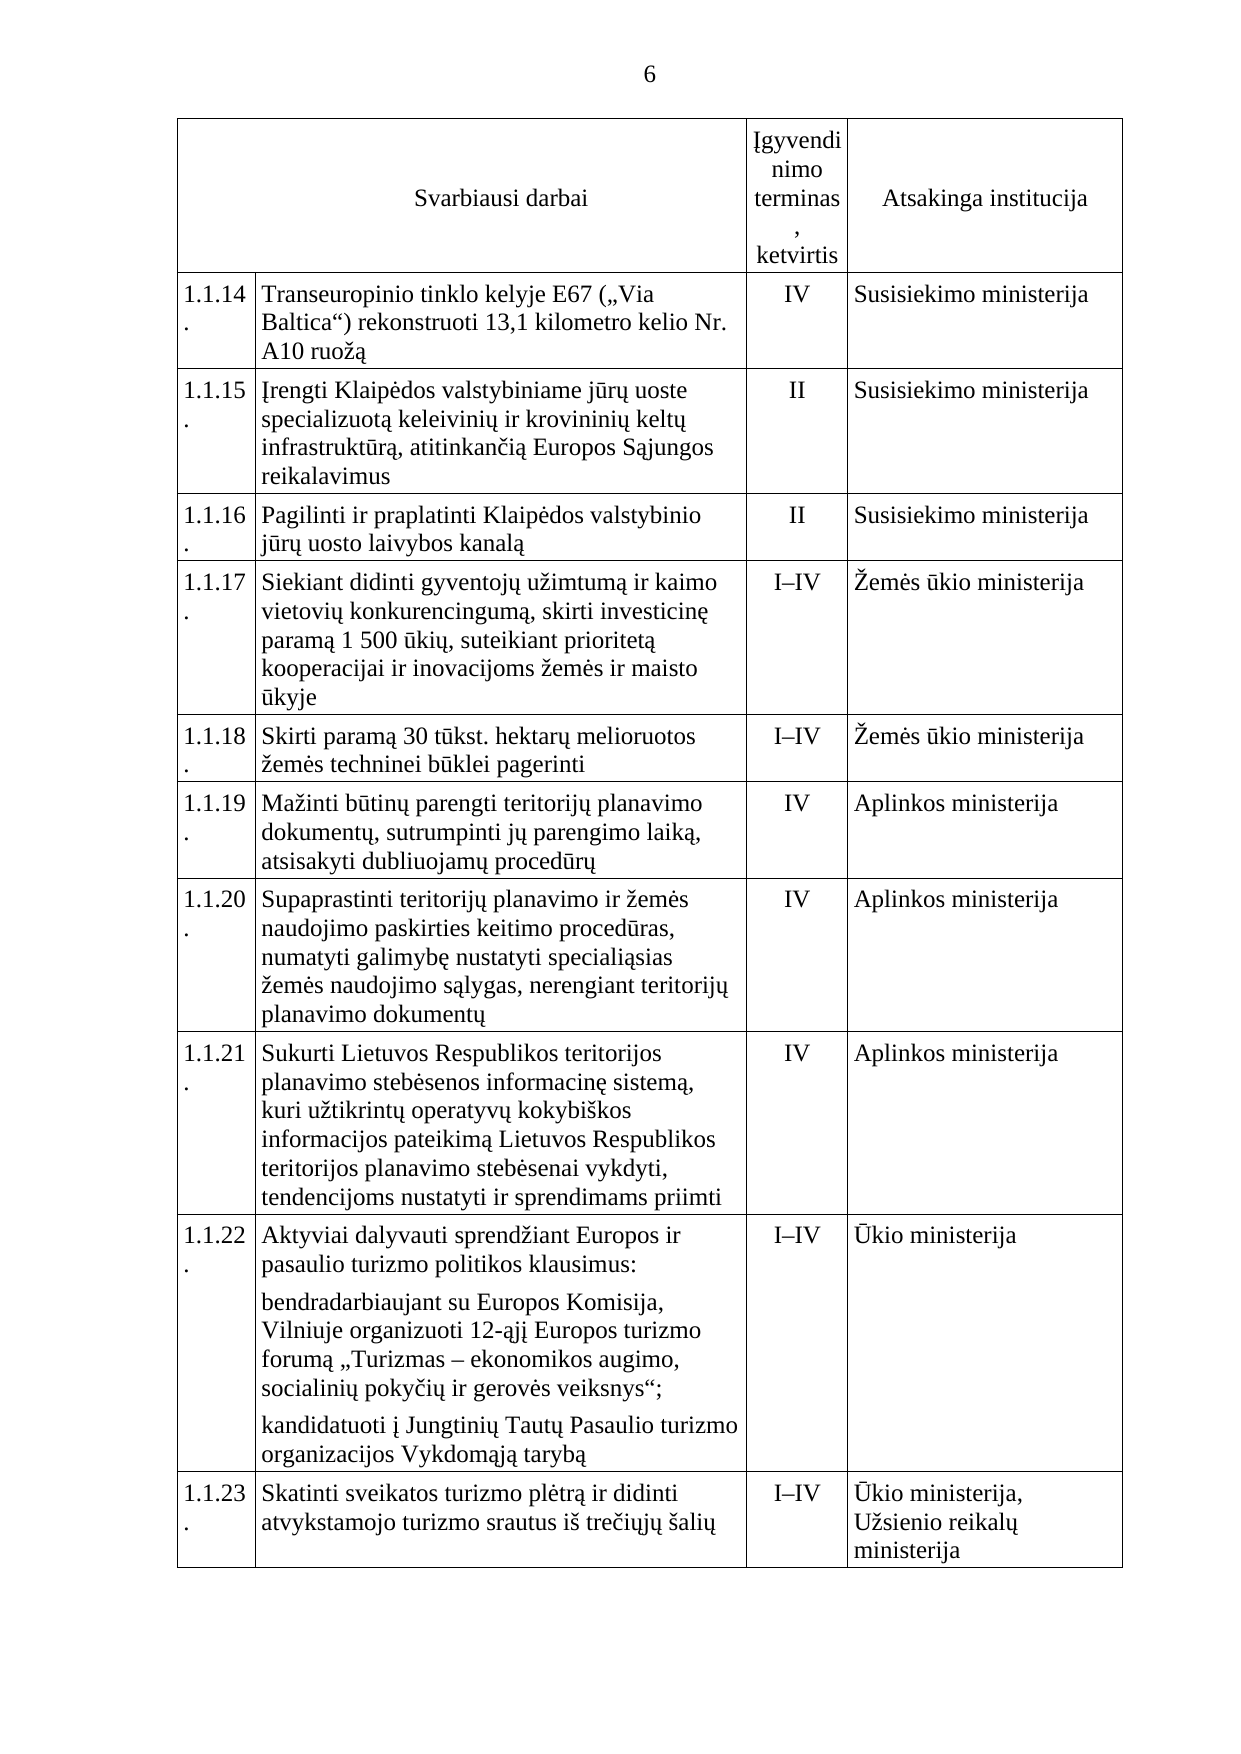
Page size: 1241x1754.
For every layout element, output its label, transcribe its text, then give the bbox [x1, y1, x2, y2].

table_cell Skirti paramą 30 tūkst. hektarų melioruotos žemės techninei būklei pagerinti [256, 715, 746, 781]
table_cell IV [747, 1032, 847, 1213]
table_cell [178, 1405, 255, 1471]
table_cell Sukurti Lietuvos Respublikos teritorijos planavimo stebėsenos informacinę sistemą, kuri užtikrintų operatyvų kokybiškos informacijos pateikimą Lietuvos Respublikos teritorijos planavimo stebėsenai vykdyti, tendencijoms nustatyti ir sprendimams priimti [256, 1032, 746, 1213]
table_cell IV [747, 273, 847, 368]
table_cell Pagilinti ir praplatinti Klaipėdos valstybinio jūrų uosto laivybos kanalą [256, 494, 746, 560]
table_cell Susisiekimo ministerija [848, 369, 1122, 493]
table_cell 1.1.21. [178, 1032, 255, 1213]
table_header Svarbiausi darbai [255, 119, 746, 272]
table_cell 1.1.22. [178, 1215, 255, 1281]
table_cell Siekiant didinti gyventojų užimtumą ir kaimo vietovių konkurencingumą, skirti investicinę paramą 1 500 ūkių, suteikiant prioritetą kooperacijai ir inovacijoms žemės ir maisto ūkyje [256, 561, 746, 714]
table_cell Įrengti Klaipėdos valstybiniame jūrų uoste specializuotą keleivinių ir krovininių keltų infrastruktūrą, atitinkančią Europos Sąjungos reikalavimus [256, 369, 746, 493]
table_cell kandidatuoti į Jungtinių Tautų Pasaulio turizmo organizacijos Vykdomąją tarybą [256, 1405, 746, 1471]
table_cell I–IV [747, 715, 847, 781]
table_cell bendradarbiaujant su Europos Komisija, Vilniuje organizuoti 12-ąjį Europos turizmo forumą „Turizmas – ekonomikos augimo, socialinių pokyčių ir gerovės veiksnys“; [256, 1281, 746, 1405]
table_cell I–IV [747, 1215, 847, 1281]
table_cell Supaprastinti teritorijų planavimo ir žemės naudojimo paskirties keitimo procedūras, numatyti galimybę nustatyti specialiąsias žemės naudojimo sąlygas, nerengiant teritorijų planavimo dokumentų [256, 879, 746, 1031]
table_cell I–IV [747, 1472, 847, 1567]
table_header Atsakinga institucija [848, 119, 1122, 272]
table_cell Žemės ūkio ministerija [848, 561, 1122, 714]
table_cell 1.1.23. [178, 1472, 255, 1567]
table_cell [747, 1281, 847, 1405]
table_cell Ūkio ministerija, Užsienio reikalų ministerija [848, 1472, 1122, 1567]
table_cell II [747, 369, 847, 493]
table_cell [178, 1281, 255, 1405]
table_cell 1.1.15. [178, 369, 255, 493]
table_cell 1.1.20. [178, 879, 255, 1031]
table_cell [848, 1281, 1122, 1405]
table_cell IV [747, 879, 847, 1031]
table_cell Susisiekimo ministerija [848, 494, 1122, 560]
table_cell [848, 1405, 1122, 1471]
table_cell I–IV [747, 561, 847, 714]
table_cell Skatinti sveikatos turizmo plėtrą ir didinti atvykstamojo turizmo srautus iš trečiųjų šalių [256, 1472, 746, 1567]
table_cell Aktyviai dalyvauti sprendžiant Europos ir pasaulio turizmo politikos klausimus: [256, 1215, 746, 1281]
table_cell 1.1.14. [178, 273, 255, 368]
table_cell Ūkio ministerija [848, 1215, 1122, 1281]
table_cell 1.1.17. [178, 561, 255, 714]
table_cell II [747, 494, 847, 560]
table_header [178, 119, 255, 272]
table_cell Aplinkos ministerija [848, 1032, 1122, 1213]
table_cell Susisiekimo ministerija [848, 273, 1122, 368]
table_header Įgyvendinimo terminas, ketvirtis [747, 119, 847, 272]
table_cell IV [747, 782, 847, 877]
table_cell Aplinkos ministerija [848, 879, 1122, 1031]
table_cell Aplinkos ministerija [848, 782, 1122, 877]
table_cell Mažinti būtinų parengti teritorijų planavimo dokumentų, sutrumpinti jų parengimo laiką, atsisakyti dubliuojamų procedūrų [256, 782, 746, 877]
table_cell [747, 1405, 847, 1471]
table_cell 1.1.18. [178, 715, 255, 781]
table_cell 1.1.19. [178, 782, 255, 877]
table_cell Transeuropinio tinklo kelyje E67 („Via Baltica“) rekonstruoti 13,1 kilometro kelio Nr. A10 ruožą [256, 273, 746, 368]
table_cell Žemės ūkio ministerija [848, 715, 1122, 781]
table_cell 1.1.16. [178, 494, 255, 560]
